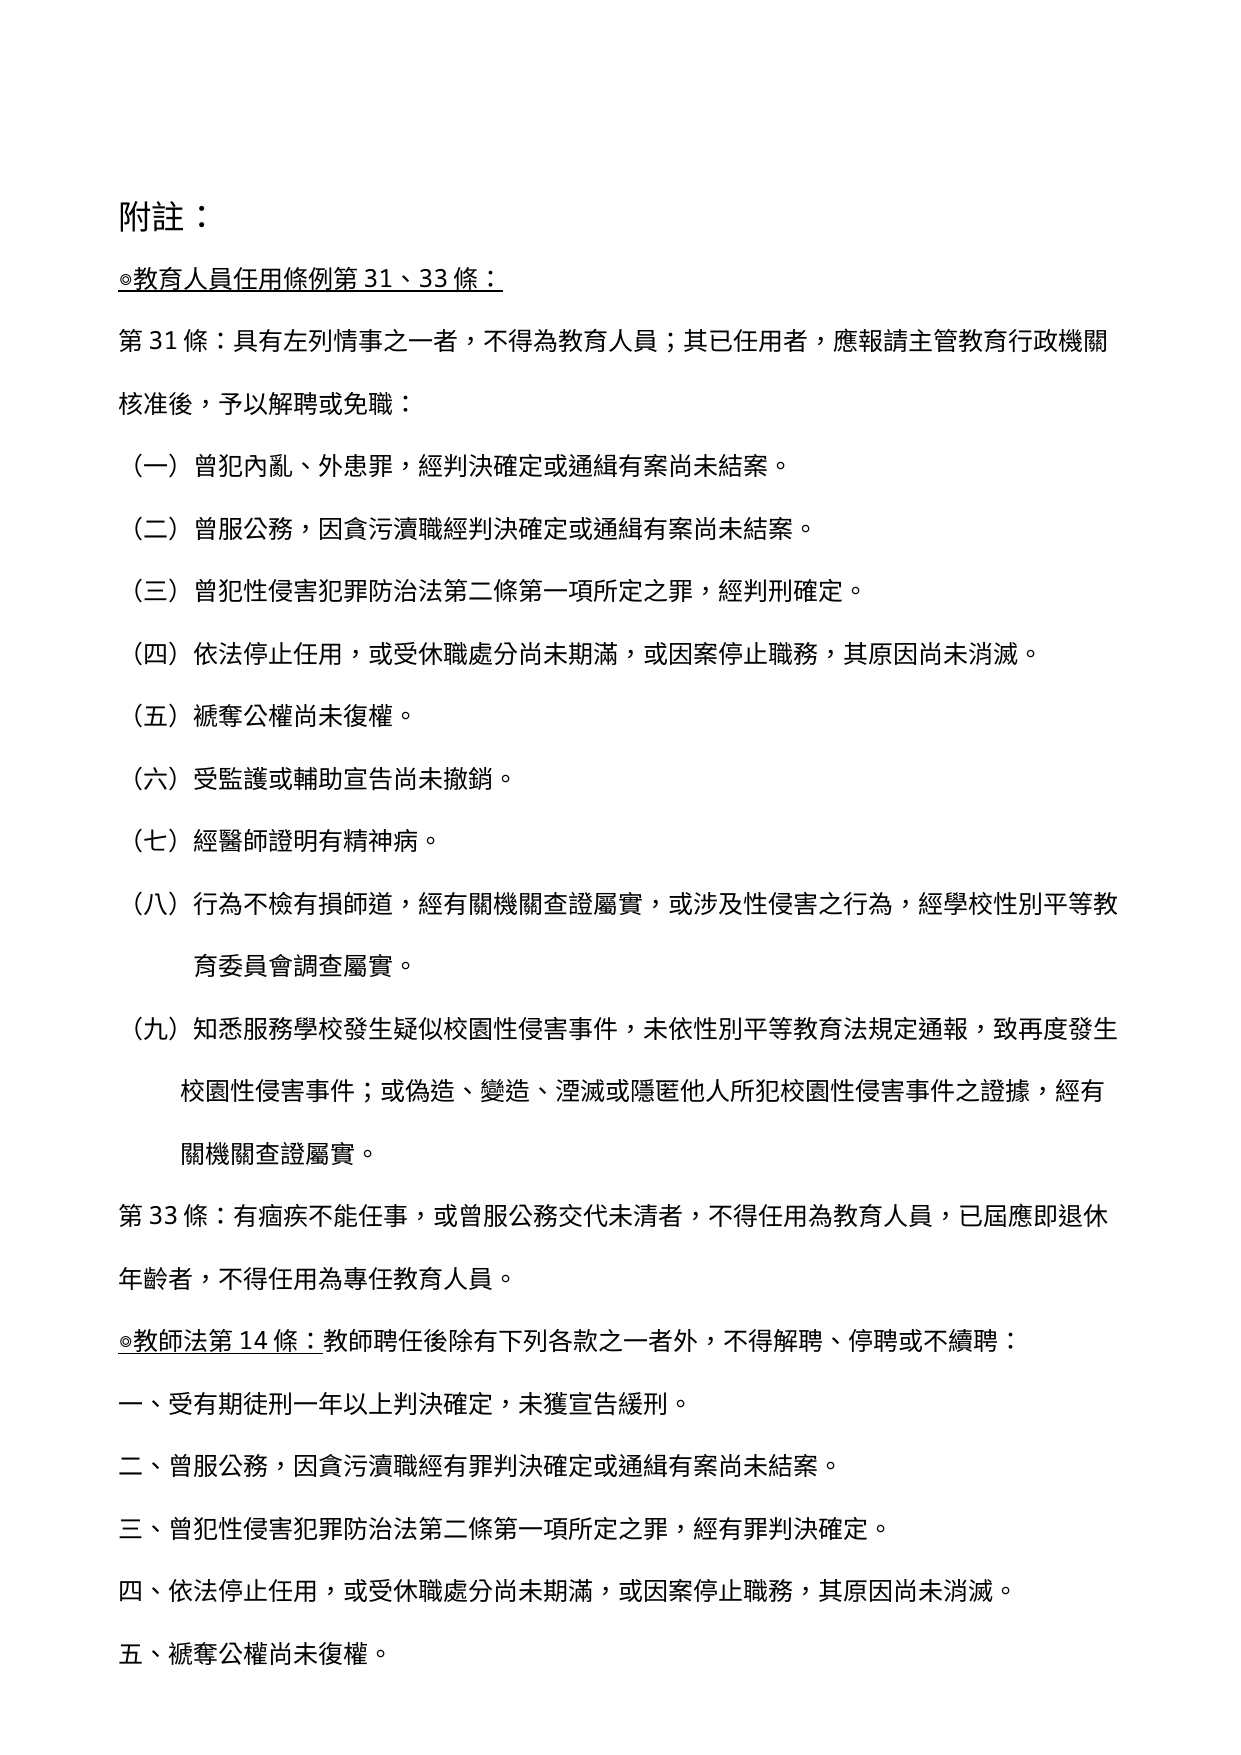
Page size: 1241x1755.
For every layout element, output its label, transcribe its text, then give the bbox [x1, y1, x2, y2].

text （六）受監護或輔助宣告尚未撤銷。 [118, 736, 1122, 798]
text 三、曾犯性侵害犯罪防治法第二條第一項所定之罪，經有罪判決確定。 [118, 1486, 1122, 1548]
text （九）知悉服務學校發生疑似校園性侵害事件，未依性別平等教育法規定通報，致再度發生校園性侵害事件；或偽造、變造、湮滅或隱匿他人所犯校園性侵害事件之證據，經有關機關查證屬實。 [118, 986, 1122, 1173]
text （三）曾犯性侵害犯罪防治法第二條第一項所定之罪，經判刑確定。 [118, 548, 1122, 611]
text 五、褫奪公權尚未復權。 [118, 1611, 1122, 1673]
text 一、受有期徒刑一年以上判決確定，未獲宣告緩刑。 [118, 1361, 1122, 1423]
text （七）經醫師證明有精神病。 [118, 798, 1122, 861]
text 第33條：有痼疾不能任事，或曾服公務交代未清者，不得任用為教育人員，已屆應即退休年齡者，不得任用為專任教育人員。 [118, 1173, 1122, 1298]
text ◎教育人員任用條例第31、33條： [118, 236, 1122, 298]
text 第31條：具有左列情事之一者，不得為教育人員；其已任用者，應報請主管教育行政機關核准後，予以解聘或免職： （一）曾犯內亂、外患罪，經判決確定或通緝有案尚未結案。 [118, 298, 1122, 486]
text （八）行為不檢有損師道，經有關機關查證屬實，或涉及性侵害之行為，經學校性別平等教育委員會調查屬實。 [118, 861, 1122, 986]
text 二、曾服公務，因貪污瀆職經有罪判決確定或通緝有案尚未結案。 [118, 1423, 1122, 1486]
text ◎教師法第14條：教師聘任後除有下列各款之一者外，不得解聘、停聘或不續聘： [118, 1298, 1122, 1361]
text 四、依法停止任用，或受休職處分尚未期滿，或因案停止職務，其原因尚未消滅。 [118, 1548, 1122, 1611]
text （五）褫奪公權尚未復權。 [118, 673, 1122, 736]
text （二）曾服公務，因貪污瀆職經判決確定或通緝有案尚未結案。 [118, 486, 1122, 548]
text （四）依法停止任用，或受休職處分尚未期滿，或因案停止職務，其原因尚未消滅。 [118, 611, 1122, 673]
text 附註： [118, 173, 1122, 236]
